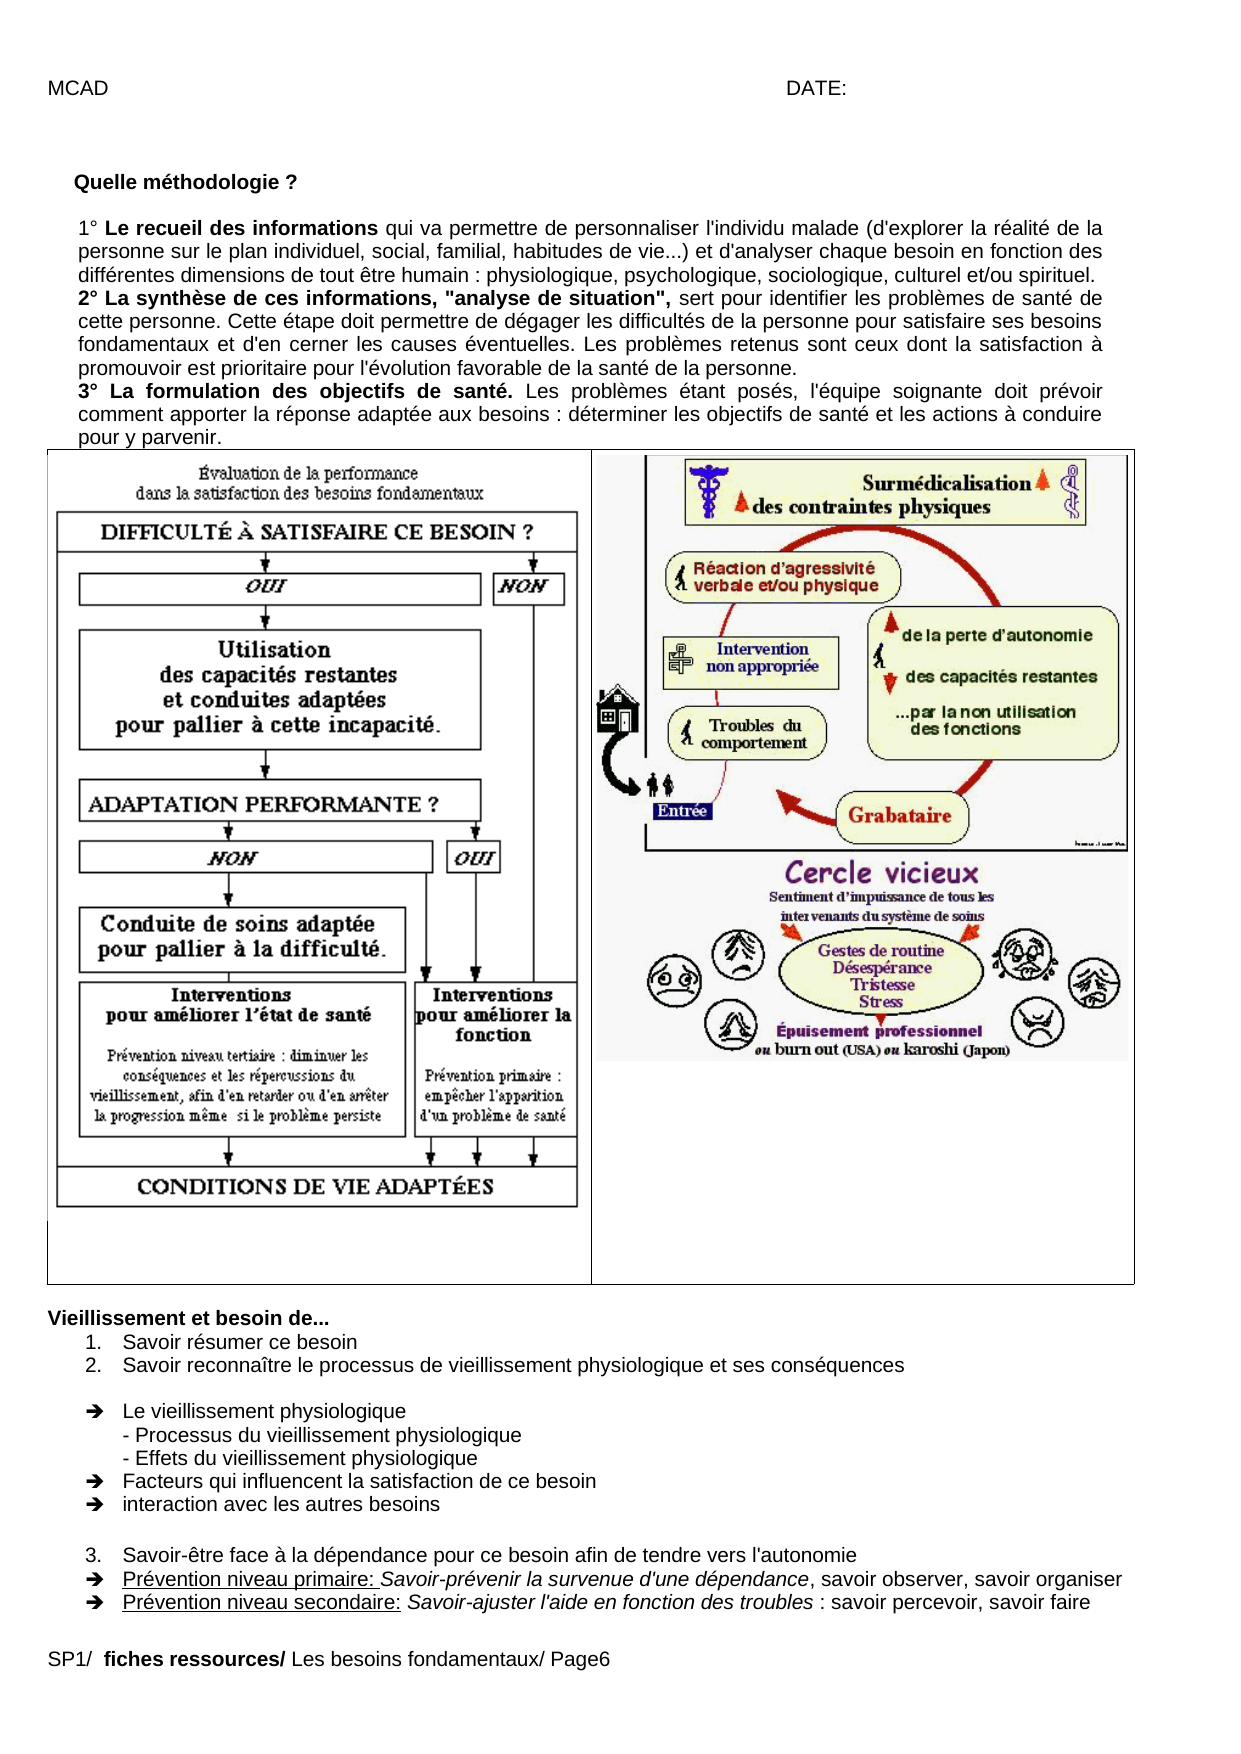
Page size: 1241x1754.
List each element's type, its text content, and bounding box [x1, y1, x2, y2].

list Le vieillissement physiologique [85, 1400, 1134, 1423]
list Savoir résumer ce besoin [85, 1330, 1134, 1353]
list Savoir-être face à la dépendance pour ce besoin afin de tendre vers l'autonomie [85, 1544, 1134, 1567]
list Prévention niveau secondaire: Savoir-ajuster l'aide en fonction des troubles : savoir percevoir, savoir faire [85, 1591, 1134, 1614]
picture [596, 455, 1128, 1061]
list Savoir reconnaître le processus de vieillissement physiologique et ses conséquences [85, 1353, 1134, 1377]
list - Processus du vieillissement physiologique [85, 1423, 1134, 1446]
text Quelle méthodologie ? [73, 170, 1086, 194]
table_cell [592, 1249, 1134, 1284]
text 1° Le recueil des informations qui va permettre de personnaliser l'individu malade (d'explorer la réalité de la personne sur le plan individuel, social, familial, habitudes de vie...) et d'analyser chaque besoin en fonction des différentes dimensions de tout être humain : physiologique, psychologique, sociologique, culturel et/ou spirituel. 2° La synthèse de ces informations, "analyse de situation", sert pour identifier les problèmes de santé de cette personne. Cette étape doit permettre de dégager les difficultés de la personne pour satisfaire ses besoins fondamentaux et d'en cerner les causes éventuelles. Les problèmes retenus sont ceux dont la satisfaction à promouvoir est prioritaire pour l'évolution favorable de la santé de la personne. 3° La formulation des objectifs de santé. Les problèmes étant posés, l'équipe soignante doit prévoir comment apporter la réponse adaptée aux besoins : déterminer les objectifs de santé et les actions à conduire pour y parvenir. [78, 217, 1103, 449]
table_header [48, 450, 591, 455]
list interaction avec les autres besoins [85, 1493, 1134, 1516]
list Prévention niveau primaire: Savoir-prévenir la survenue d'une dépendance, savoir observer, savoir organiser [85, 1567, 1134, 1591]
table_cell [48, 1249, 591, 1284]
picture [47, 455, 591, 1221]
list Facteurs qui influencent la satisfaction de ce besoin [85, 1470, 1134, 1493]
table_header [48, 1221, 591, 1249]
table_header [592, 450, 1134, 1249]
list - Effets du vieillissement physiologique [85, 1446, 1134, 1470]
text Vieillissement et besoin de... [47, 1307, 1134, 1330]
